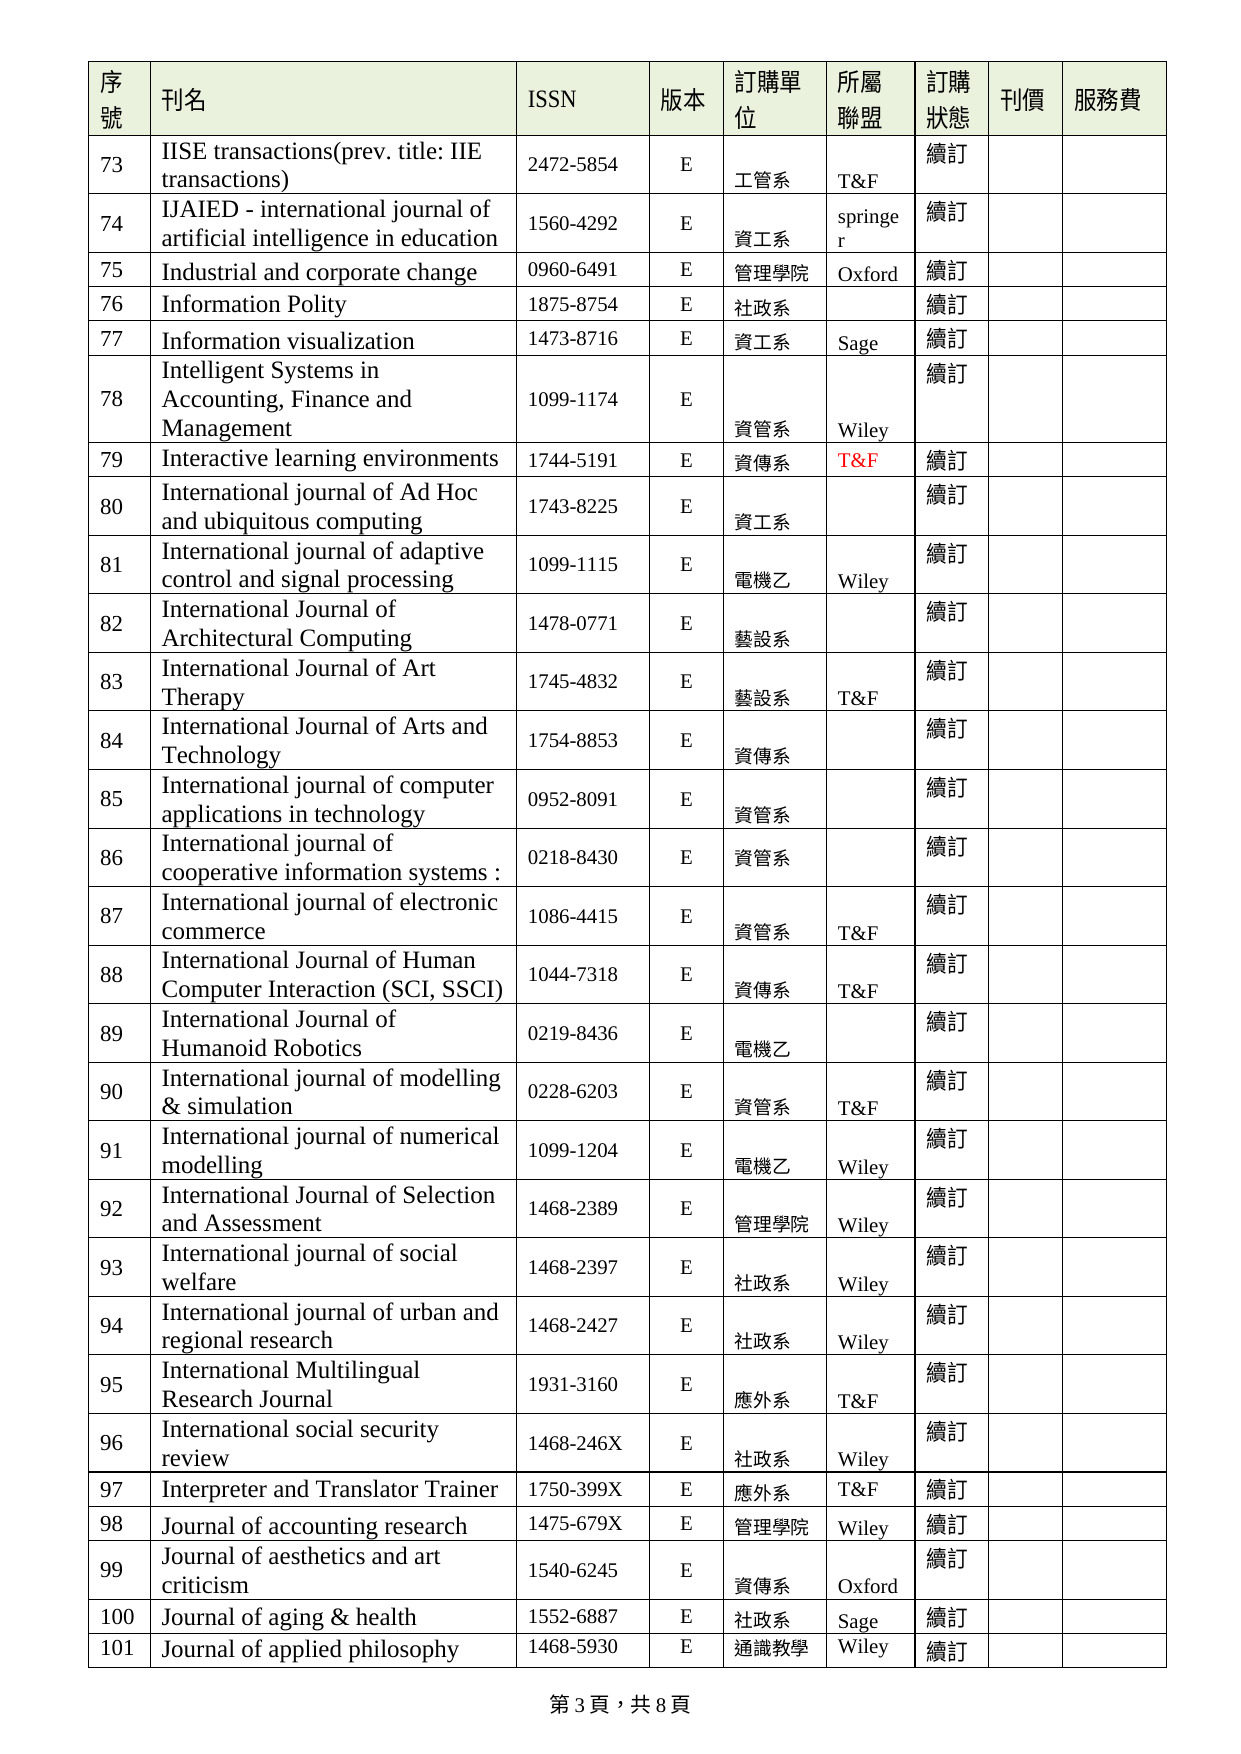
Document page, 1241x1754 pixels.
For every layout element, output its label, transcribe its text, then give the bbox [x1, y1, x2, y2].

table_cell 資管系 [724, 770, 826, 827]
table_cell 84 [89, 711, 150, 769]
table_cell 92 [89, 1180, 150, 1237]
table_cell E [650, 829, 723, 886]
table_cell 續訂 [916, 829, 988, 886]
table_cell 1743-8225 [517, 477, 649, 535]
table_cell 續訂 [916, 711, 988, 769]
table_cell 社政系 [724, 1297, 826, 1354]
table_cell 續訂 [916, 253, 988, 286]
table_cell Wiley [827, 1121, 914, 1179]
table_cell 0218-8430 [517, 829, 649, 886]
table_cell E [650, 1121, 723, 1179]
table_cell 續訂 [916, 770, 988, 827]
table_cell [1063, 829, 1166, 886]
table_cell Interactive learning environments [151, 443, 516, 476]
table_cell 續訂 [916, 1238, 988, 1296]
table_cell 續訂 [916, 1634, 988, 1667]
table_cell 1478-0771 [517, 594, 649, 652]
table_cell 78 [89, 356, 150, 442]
table_cell Wiley [827, 1238, 914, 1296]
table_cell [989, 287, 1062, 320]
table_cell 工管系 [724, 136, 826, 193]
table_cell [1063, 253, 1166, 286]
table_cell 續訂 [916, 653, 988, 710]
table_cell [989, 1541, 1062, 1598]
table_cell 藝設系 [724, 653, 826, 710]
table_cell [1063, 711, 1166, 769]
table_cell 續訂 [916, 1414, 988, 1471]
table_cell 管理學院 [724, 1180, 826, 1237]
table_cell E [650, 1634, 723, 1667]
table_cell [1063, 1355, 1166, 1413]
table_cell 資傳系 [724, 946, 826, 1003]
table_cell [827, 829, 914, 886]
table_cell Wiley [827, 1634, 914, 1667]
table_cell T&F [827, 136, 914, 193]
table_cell [1063, 1473, 1166, 1506]
table_cell E [650, 356, 723, 442]
table_cell 資管系 [724, 829, 826, 886]
table_cell [1063, 136, 1166, 193]
table_cell T&F [827, 443, 914, 476]
table_cell [1063, 321, 1166, 354]
table_cell 社政系 [724, 1238, 826, 1296]
table_cell 1744-5191 [517, 443, 649, 476]
table_cell [989, 770, 1062, 827]
table_header 訂購單位 [724, 62, 826, 135]
table_cell [989, 946, 1062, 1003]
table_cell [989, 1238, 1062, 1296]
table_cell [989, 653, 1062, 710]
table_cell 1473-8716 [517, 321, 649, 354]
table_cell [827, 770, 914, 827]
table_cell 續訂 [916, 287, 988, 320]
table_cell Information visualization [151, 321, 516, 354]
table_cell [989, 1355, 1062, 1413]
table_cell [1063, 1414, 1166, 1471]
table_cell 續訂 [916, 594, 988, 652]
table_cell [827, 711, 914, 769]
table_cell [989, 1063, 1062, 1120]
table_cell Wiley [827, 356, 914, 442]
table_cell 96 [89, 1414, 150, 1471]
table_cell [1063, 653, 1166, 710]
table_cell 86 [89, 829, 150, 886]
table_cell [1063, 194, 1166, 252]
table_cell IISE transactions(prev. title: IIE transactions) [151, 136, 516, 193]
table_cell 73 [89, 136, 150, 193]
table_cell International Journal of Selection and Assessment [151, 1180, 516, 1237]
table_cell International journal of social welfare [151, 1238, 516, 1296]
table_cell Sage [827, 1600, 914, 1633]
table_cell [1063, 1634, 1166, 1667]
table_cell International Multilingual Research Journal [151, 1355, 516, 1413]
table_cell E [650, 1541, 723, 1598]
table_cell [827, 594, 914, 652]
table_cell 續訂 [916, 356, 988, 442]
table_cell E [650, 653, 723, 710]
table_cell E [650, 887, 723, 944]
table_cell [989, 477, 1062, 535]
table_cell Oxford [827, 253, 914, 286]
table_cell [1063, 477, 1166, 535]
table_cell E [650, 711, 723, 769]
table_cell [989, 536, 1062, 593]
table_cell [1063, 770, 1166, 827]
table_header 訂購狀態 [916, 62, 988, 135]
table_cell 應外系 [724, 1473, 826, 1506]
table_cell 管理學院 [724, 253, 826, 286]
table_cell [1063, 946, 1166, 1003]
table_cell 100 [89, 1600, 150, 1633]
table_cell 續訂 [916, 1507, 988, 1540]
table_cell 1468-2389 [517, 1180, 649, 1237]
table_cell [989, 253, 1062, 286]
table_cell T&F [827, 1355, 914, 1413]
table_cell [989, 1121, 1062, 1179]
table_cell [1063, 1541, 1166, 1598]
table_cell E [650, 1473, 723, 1506]
table_cell International social security review [151, 1414, 516, 1471]
table_cell [1063, 1507, 1166, 1540]
table_cell [1063, 443, 1166, 476]
table_cell [989, 136, 1062, 193]
table_cell E [650, 1414, 723, 1471]
table_cell [989, 194, 1062, 252]
table_cell E [650, 253, 723, 286]
table_cell 79 [89, 443, 150, 476]
table_cell 2472-5854 [517, 136, 649, 193]
table_cell E [650, 477, 723, 535]
table_cell 電機乙 [724, 536, 826, 593]
table_cell T&F [827, 1473, 914, 1506]
table_cell 1540-6245 [517, 1541, 649, 1598]
table_header 服務費 [1063, 62, 1166, 135]
table_cell Wiley [827, 1297, 914, 1354]
table_cell 0228-6203 [517, 1063, 649, 1120]
table_cell Oxford [827, 1541, 914, 1598]
table_cell [989, 594, 1062, 652]
table_cell 1086-4415 [517, 887, 649, 944]
table_cell International Journal of Human Computer Interaction (SCI, SSCI) [151, 946, 516, 1003]
table_cell 續訂 [916, 1600, 988, 1633]
table_cell Wiley [827, 1180, 914, 1237]
table_cell 續訂 [916, 1121, 988, 1179]
table_cell E [650, 594, 723, 652]
table_cell International journal of modelling & simulation [151, 1063, 516, 1120]
table_cell E [650, 536, 723, 593]
table_cell 續訂 [916, 1004, 988, 1062]
table_cell International journal of urban and regional research [151, 1297, 516, 1354]
table_cell 資管系 [724, 356, 826, 442]
table_cell [1063, 1063, 1166, 1120]
table_cell 77 [89, 321, 150, 354]
table_cell [1063, 1238, 1166, 1296]
table_cell 1468-246X [517, 1414, 649, 1471]
table_cell 101 [89, 1634, 150, 1667]
table_cell [1063, 594, 1166, 652]
table_cell 82 [89, 594, 150, 652]
table_cell T&F [827, 1063, 914, 1120]
table_cell T&F [827, 887, 914, 944]
table_cell [989, 1414, 1062, 1471]
table_cell 應外系 [724, 1355, 826, 1413]
table_cell Journal of accounting research [151, 1507, 516, 1540]
table_cell [1063, 1004, 1166, 1062]
table_cell Information Polity [151, 287, 516, 320]
table_cell 1552-6887 [517, 1600, 649, 1633]
table_cell T&F [827, 653, 914, 710]
table_cell [989, 443, 1062, 476]
table_cell 藝設系 [724, 594, 826, 652]
table_cell E [650, 1238, 723, 1296]
table_cell [1063, 1180, 1166, 1237]
table_cell 續訂 [916, 194, 988, 252]
table_cell 75 [89, 253, 150, 286]
table_cell 83 [89, 653, 150, 710]
table_cell [1063, 536, 1166, 593]
table_cell [989, 1180, 1062, 1237]
table_cell International journal of adaptive control and signal processing [151, 536, 516, 593]
table_cell 續訂 [916, 1297, 988, 1354]
table_cell 資傳系 [724, 711, 826, 769]
table_cell IJAIED - international journal of artificial intelligence in education [151, 194, 516, 252]
table_cell 91 [89, 1121, 150, 1179]
table_cell [989, 1004, 1062, 1062]
table_cell 續訂 [916, 1063, 988, 1120]
table_cell 1468-2397 [517, 1238, 649, 1296]
table_cell 續訂 [916, 477, 988, 535]
table_cell [989, 321, 1062, 354]
table_cell 1931-3160 [517, 1355, 649, 1413]
table_cell E [650, 770, 723, 827]
table_cell [1063, 887, 1166, 944]
table_cell [989, 1473, 1062, 1506]
table_cell 95 [89, 1355, 150, 1413]
table_cell 社政系 [724, 287, 826, 320]
table_cell E [650, 1297, 723, 1354]
table_cell 續訂 [916, 536, 988, 593]
table_cell [989, 1634, 1062, 1667]
table_cell E [650, 1507, 723, 1540]
table_cell [989, 356, 1062, 442]
table_cell E [650, 1180, 723, 1237]
table_cell T&F [827, 946, 914, 1003]
table_cell 續訂 [916, 1180, 988, 1237]
table_cell 續訂 [916, 1541, 988, 1598]
table_cell 續訂 [916, 887, 988, 944]
table_cell 1475-679X [517, 1507, 649, 1540]
table_cell Journal of applied philosophy [151, 1634, 516, 1667]
table_cell 0960-6491 [517, 253, 649, 286]
table_cell International journal of cooperative information systems : [151, 829, 516, 886]
table_cell Intelligent Systems in Accounting, Finance and Management [151, 356, 516, 442]
table_cell 資工系 [724, 477, 826, 535]
table_cell E [650, 287, 723, 320]
table_cell 0952-8091 [517, 770, 649, 827]
table_cell 資管系 [724, 887, 826, 944]
table_cell 1468-5930 [517, 1634, 649, 1667]
table_cell 80 [89, 477, 150, 535]
table_cell 93 [89, 1238, 150, 1296]
table_cell [827, 1004, 914, 1062]
table_cell E [650, 443, 723, 476]
table_cell 電機乙 [724, 1004, 826, 1062]
table_cell International Journal of Humanoid Robotics [151, 1004, 516, 1062]
table_cell 1099-1174 [517, 356, 649, 442]
table_cell 1875-8754 [517, 287, 649, 320]
table_cell 98 [89, 1507, 150, 1540]
table_cell [1063, 1121, 1166, 1179]
table_cell E [650, 1004, 723, 1062]
table_cell E [650, 1600, 723, 1633]
table_cell 資傳系 [724, 1541, 826, 1598]
table_cell E [650, 194, 723, 252]
table_cell International journal of computer applications in technology [151, 770, 516, 827]
table_cell [989, 1507, 1062, 1540]
table_cell 電機乙 [724, 1121, 826, 1179]
table_cell 97 [89, 1473, 150, 1506]
table_cell [827, 287, 914, 320]
table_cell 資傳系 [724, 443, 826, 476]
table_cell 社政系 [724, 1600, 826, 1633]
table_cell [1063, 287, 1166, 320]
table_cell [1063, 1600, 1166, 1633]
table_cell [989, 887, 1062, 944]
table_cell Sage [827, 321, 914, 354]
table_cell Wiley [827, 536, 914, 593]
table_header 版本 [650, 62, 723, 135]
table_cell International journal of numerical modelling [151, 1121, 516, 1179]
table_header ISSN [517, 62, 649, 135]
table_cell 76 [89, 287, 150, 320]
table_cell Journal of aesthetics and art criticism [151, 1541, 516, 1598]
table_cell 89 [89, 1004, 150, 1062]
table_cell [989, 1600, 1062, 1633]
table_cell 續訂 [916, 946, 988, 1003]
table_cell 1044-7318 [517, 946, 649, 1003]
table_cell 1099-1204 [517, 1121, 649, 1179]
table_cell 87 [89, 887, 150, 944]
table_cell [1063, 356, 1166, 442]
table_cell [989, 1297, 1062, 1354]
table_cell 續訂 [916, 1473, 988, 1506]
table_cell 1099-1115 [517, 536, 649, 593]
table_header 序號 [89, 62, 150, 135]
table_cell International journal of Ad Hoc and ubiquitous computing [151, 477, 516, 535]
table_cell Wiley [827, 1414, 914, 1471]
table_cell springer [827, 194, 914, 252]
table_cell E [650, 946, 723, 1003]
table_cell 管理學院 [724, 1507, 826, 1540]
table_cell International Journal of Art Therapy [151, 653, 516, 710]
table_cell 通識教學 [724, 1634, 826, 1667]
table_cell 1754-8853 [517, 711, 649, 769]
table_cell 81 [89, 536, 150, 593]
table_cell 續訂 [916, 1355, 988, 1413]
table_cell Interpreter and Translator Trainer [151, 1473, 516, 1506]
table_cell 續訂 [916, 443, 988, 476]
table_cell Wiley [827, 1507, 914, 1540]
table_cell E [650, 136, 723, 193]
table_cell 90 [89, 1063, 150, 1120]
table_cell 0219-8436 [517, 1004, 649, 1062]
table_cell 99 [89, 1541, 150, 1598]
table_cell International Journal of Architectural Computing [151, 594, 516, 652]
table_cell 1750-399X [517, 1473, 649, 1506]
table_cell Industrial and corporate change [151, 253, 516, 286]
table_cell International Journal of Arts and Technology [151, 711, 516, 769]
table_header 所屬聯盟 [827, 62, 914, 135]
table_cell 社政系 [724, 1414, 826, 1471]
table_cell [989, 711, 1062, 769]
table_cell 1560-4292 [517, 194, 649, 252]
table_cell 資工系 [724, 194, 826, 252]
table_cell 續訂 [916, 321, 988, 354]
table_cell 88 [89, 946, 150, 1003]
table_cell 85 [89, 770, 150, 827]
table_cell 1745-4832 [517, 653, 649, 710]
table_cell 74 [89, 194, 150, 252]
table_header 刊價 [989, 62, 1062, 135]
table_cell 資工系 [724, 321, 826, 354]
table_cell 1468-2427 [517, 1297, 649, 1354]
table_cell E [650, 321, 723, 354]
table_cell Journal of aging & health [151, 1600, 516, 1633]
table_header 刊名 [151, 62, 516, 135]
table_cell E [650, 1355, 723, 1413]
table_cell 續訂 [916, 136, 988, 193]
table_cell International journal of electronic commerce [151, 887, 516, 944]
table_cell [1063, 1297, 1166, 1354]
table_cell 94 [89, 1297, 150, 1354]
table_cell [827, 477, 914, 535]
table_cell 資管系 [724, 1063, 826, 1120]
table_cell [989, 829, 1062, 886]
table_cell E [650, 1063, 723, 1120]
